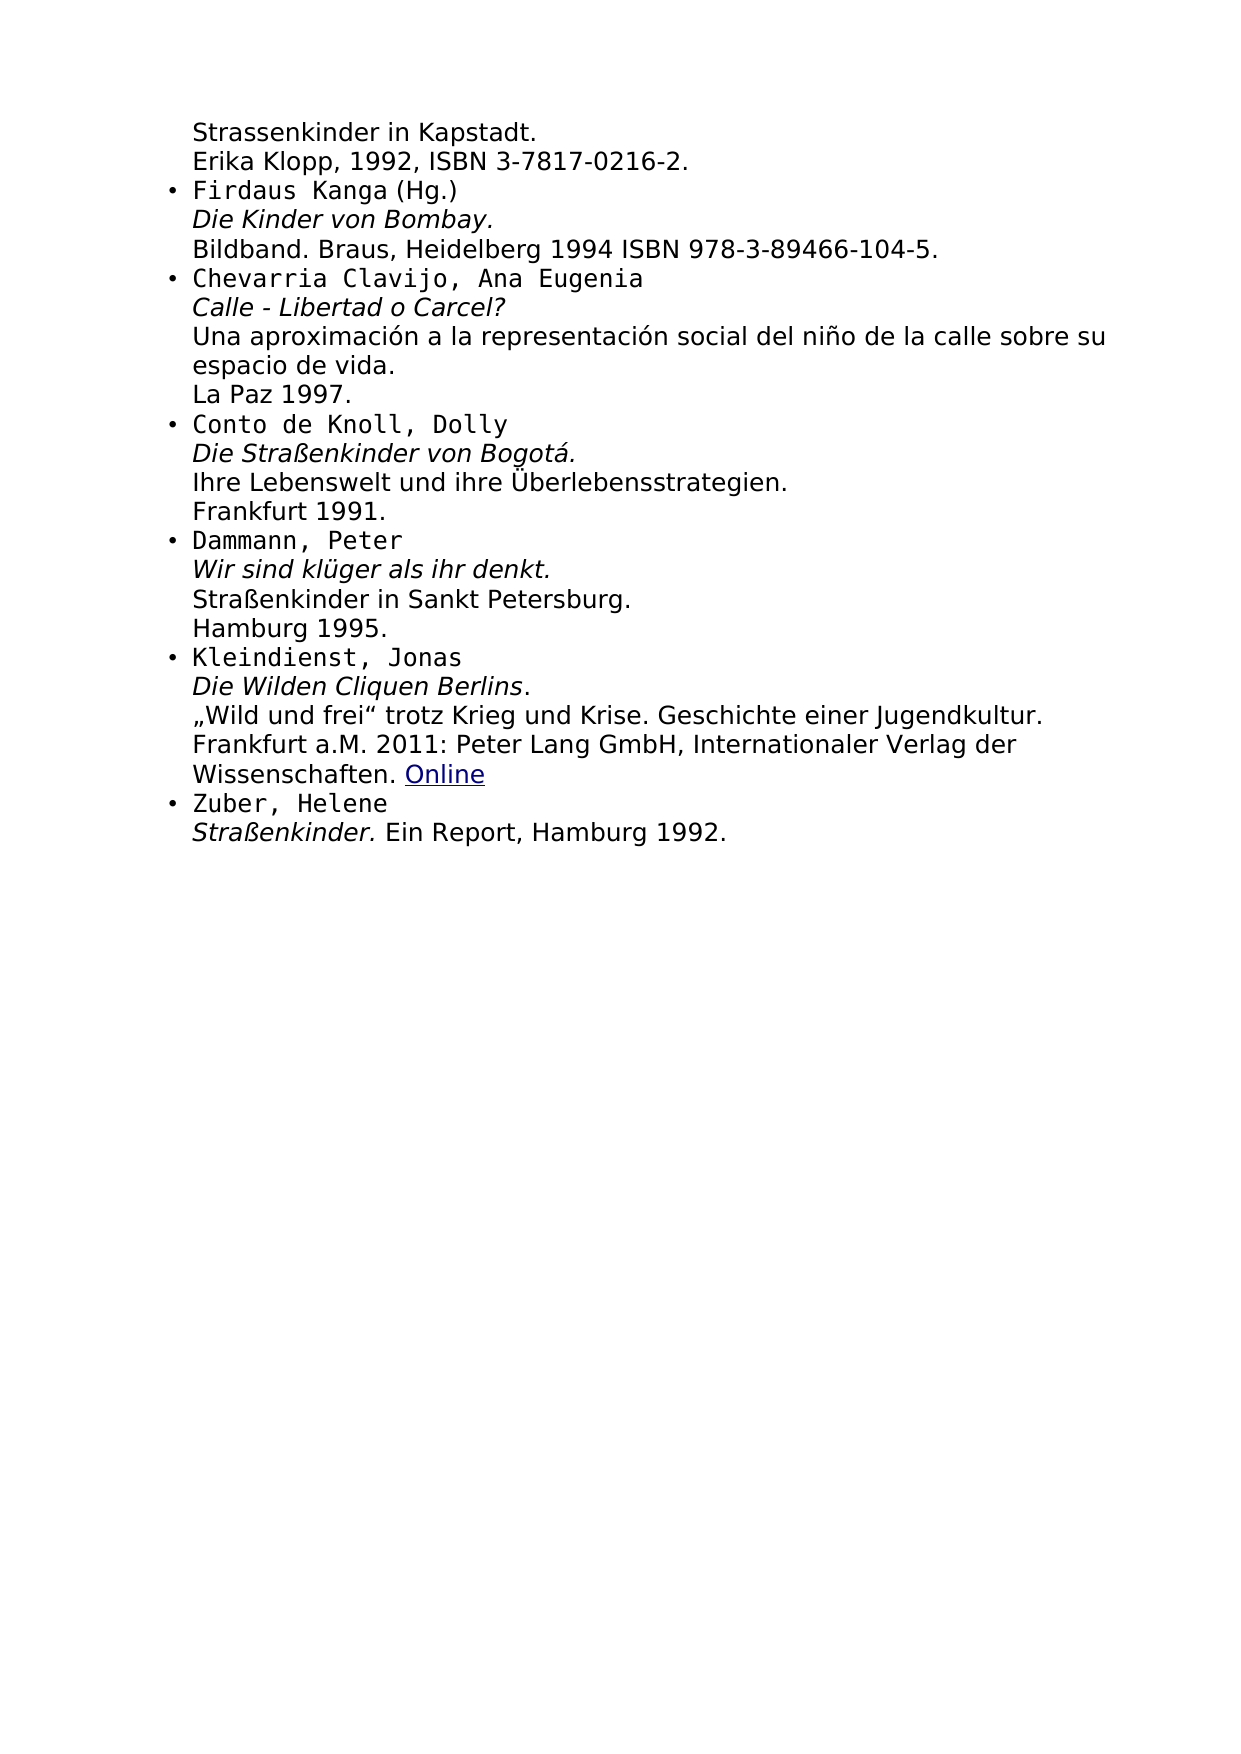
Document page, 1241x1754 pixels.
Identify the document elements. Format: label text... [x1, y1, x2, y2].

list Conto de Knoll, Dolly Die Straßenkinder von Bogotá. Ihre Lebenswelt und ihre Überlebensstrategien. Frankfurt 1991. [177, 410, 1122, 526]
list Dammann, Peter Wir sind klüger als ihr denkt. Straßenkinder in Sankt Petersburg. Hamburg 1995. [177, 526, 1122, 643]
list Zuber, Helene Straßenkinder. Ein Report, Hamburg 1992. [177, 789, 1122, 847]
list Chevarria Clavijo, Ana Eugenia Calle - Libertad o Carcel? Una aproximación a la representación social del niño de la calle sobre su espacio de vida. La Paz 1997. [177, 264, 1122, 410]
list Firdaus Kanga (Hg.) Die Kinder von Bombay. Bildband. Braus, Heidelberg 1994 ISBN 978-3-89466-104-5. [177, 176, 1122, 264]
list Strassenkinder in Kapstadt. Erika Klopp, 1992, ISBN 3-7817-0216-2. [177, 118, 1122, 176]
list Kleindienst, Jonas Die Wilden Cliquen Berlins. „Wild und frei“ trotz Krieg und Krise. Geschichte einer Jugendkultur. Frankfurt a.M. 2011: Peter Lang GmbH, Internationaler Verlag der Wissenschaften. Online [177, 643, 1122, 789]
